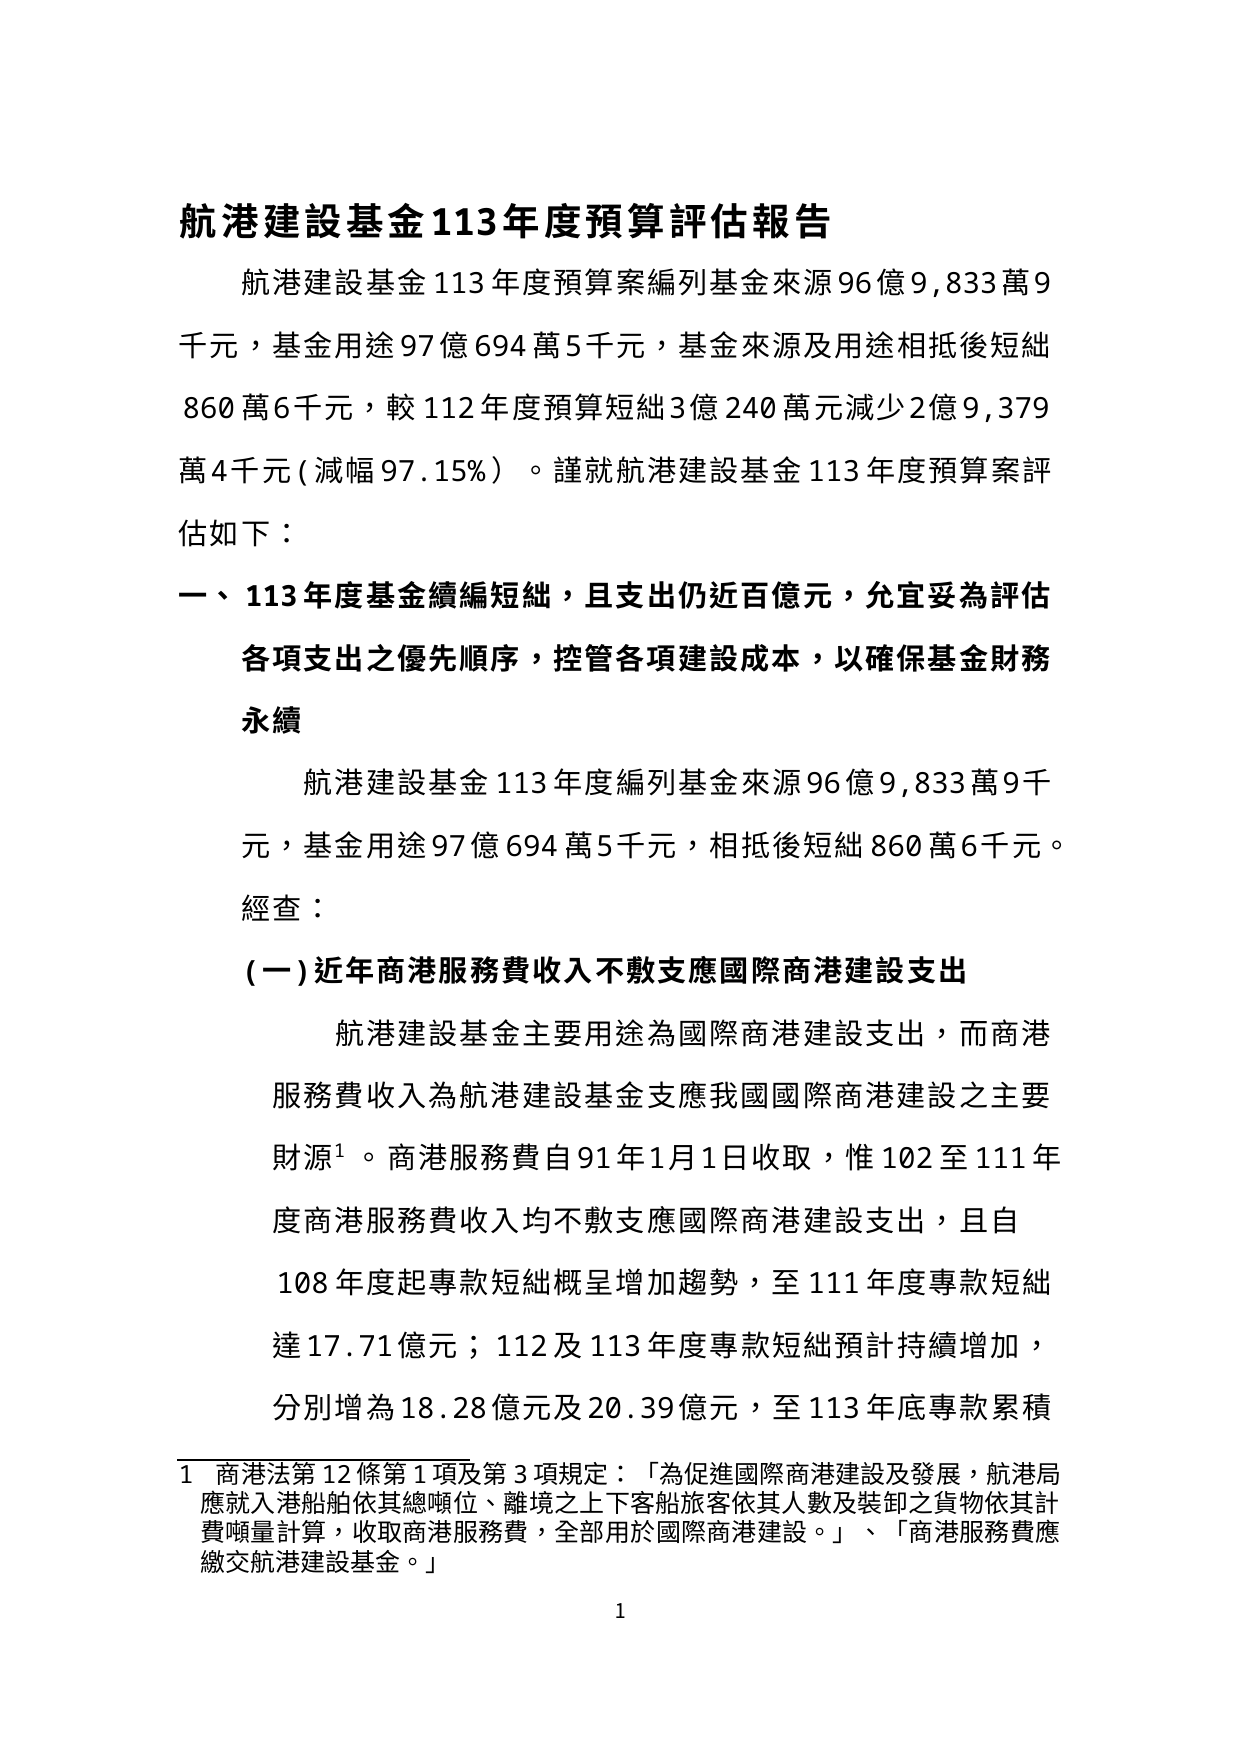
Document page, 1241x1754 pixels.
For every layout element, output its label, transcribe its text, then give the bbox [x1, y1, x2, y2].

text 商港法第12條第1項及第3項規定：「為促進國際商港建設及發展，航港局應就入港船舶依其總噸位、離境之上下客船旅客依其人數及裝卸之貨物依其計費噸量計算，收取商港服務費，全部用於國際商港建設。」、「商港服務費應繳交航港建設基金。」 [178, 1460, 1063, 1577]
text (一)近年商港服務費收入不敷支應國際商港建設支出 [236, 927, 1063, 990]
text 航港建設基金113年度編列基金來源96億9,833萬9千元，基金用途97億694萬5千元，相抵後短絀860萬6千元。經查： [236, 740, 1063, 927]
text 航港建設基金主要用途為國際商港建設支出，而商港服務費收入為航港建設基金支應我國國際商港建設之主要財源。商港服務費自91年1月1日收取，惟102至111年度商港服務費收入均不敷支應國際商港建設支出，且自108年度起專款短絀概呈增加趨勢，至111年度專款短絀達17.71億元；112及113年度專款短絀預計持續增加，分別增為18.28億元及20.39億元，至113年底專款累積 [266, 990, 1063, 1427]
text 航港建設基金113年度預算評估報告 [177, 177, 1063, 240]
text 航港建設基金113年度預算案編列基金來源96億9,833萬9千元，基金用途97億694萬5千元，基金來源及用途相抵後短絀860萬6千元，較112年度預算短絀3億240萬元減少2億9,379萬4千元(減幅97.15%）。謹就航港建設基金113年度預算案評估如下： [177, 240, 1063, 552]
text 一、113年度基金續編短絀，且支出仍近百億元，允宜妥為評估各項支出之優先順序，控管各項建設成本，以確保基金財務永續 [177, 552, 1063, 740]
